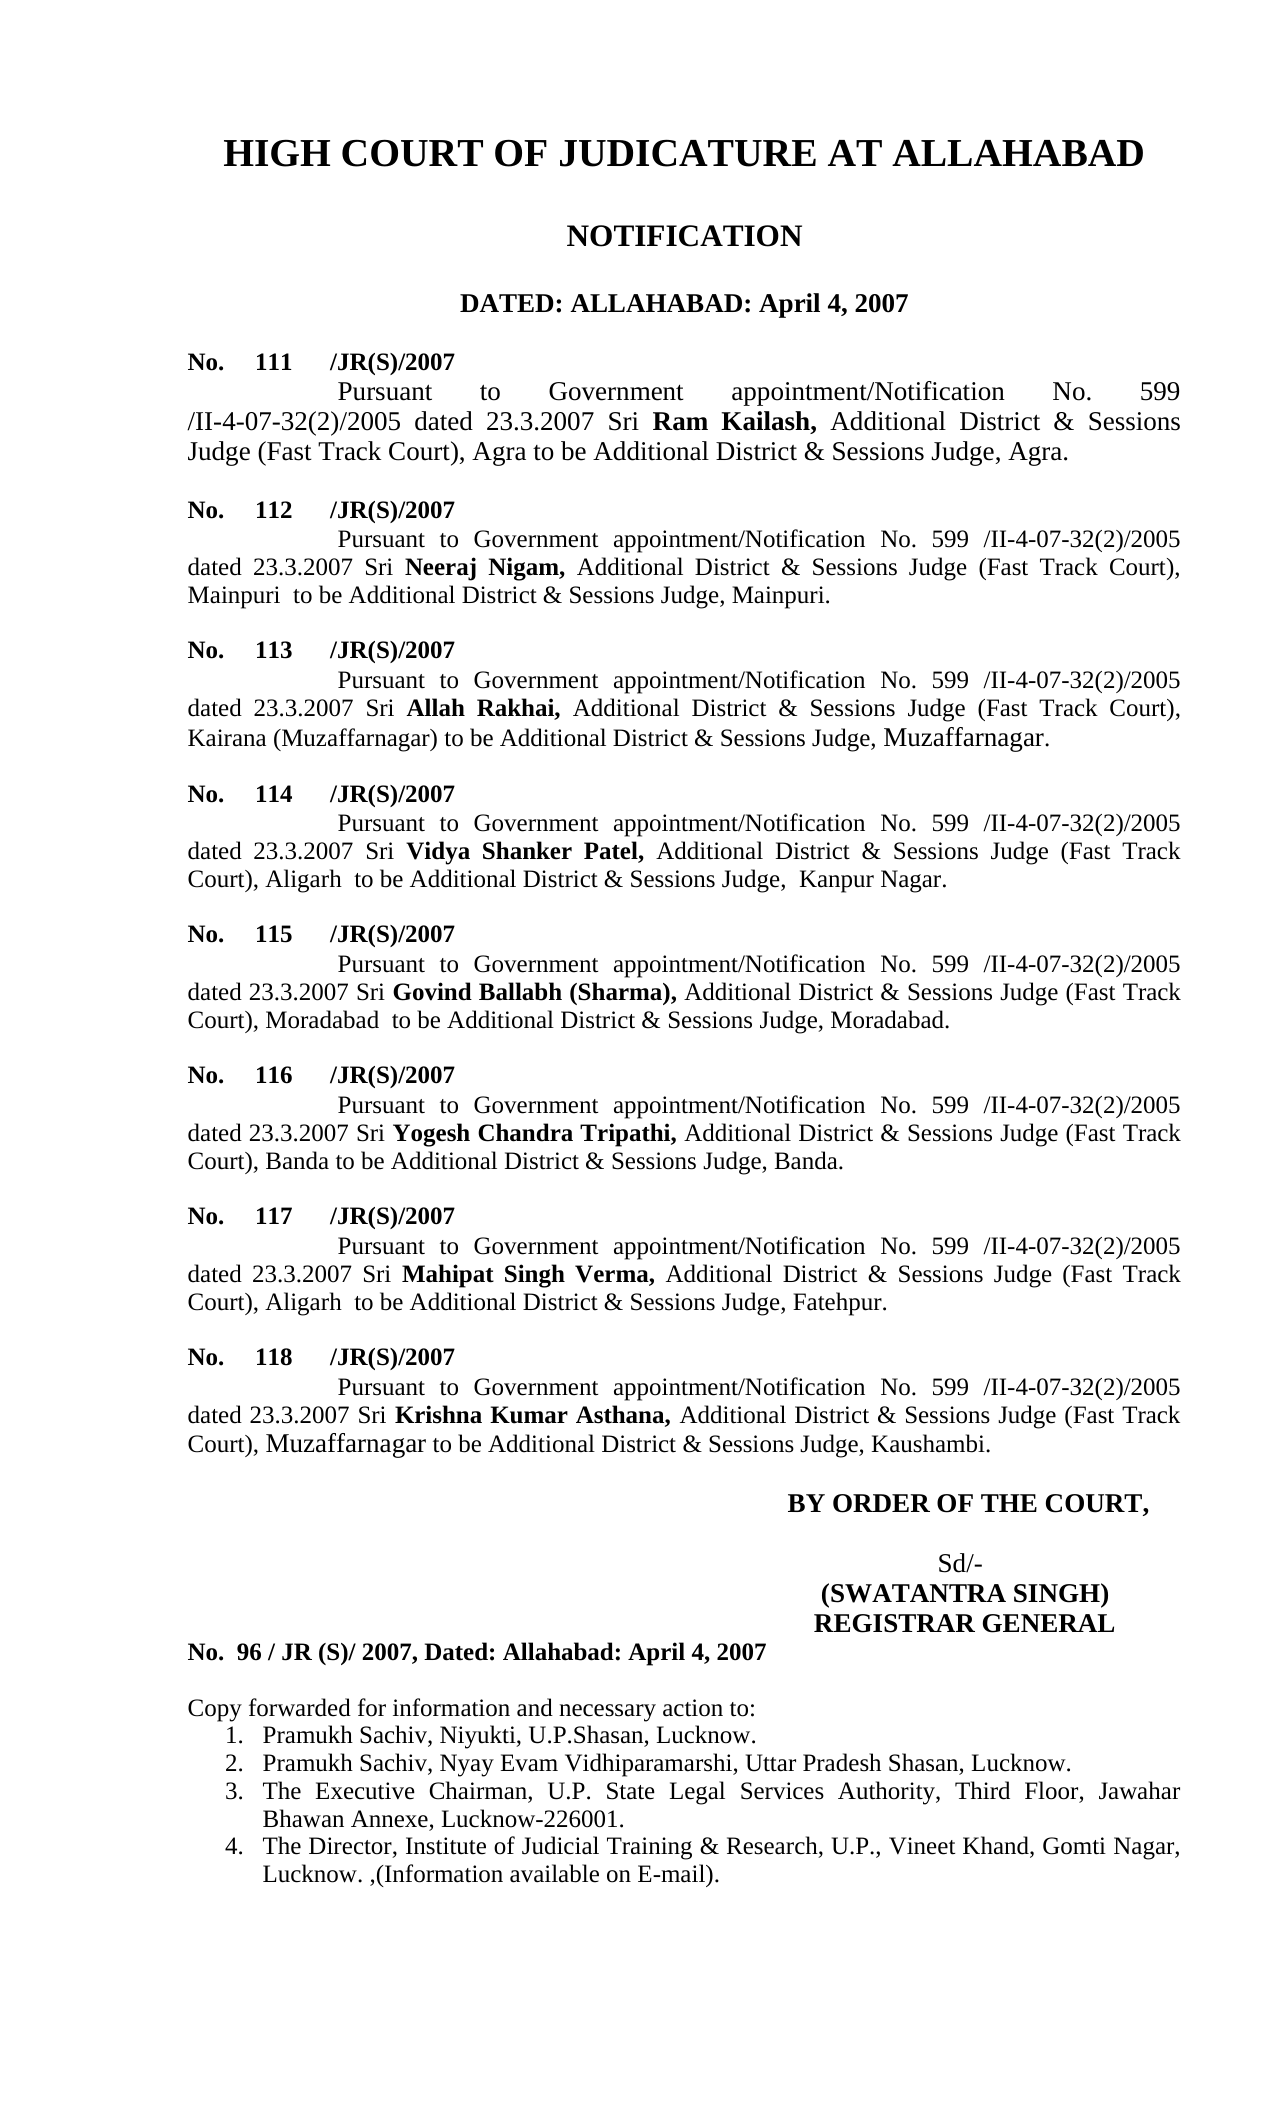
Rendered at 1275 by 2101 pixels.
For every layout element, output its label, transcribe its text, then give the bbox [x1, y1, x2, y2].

table_header 114 [244, 780, 319, 807]
text Pursuant to Government appointment/Notification No. 599 /II-4-07-32(2)/2005 dated 23.3.2007 Sri Yogesh Chandra Tripathi, Additional District & Sessions Judge (Fast Track Court), Banda to be Additional District & Sessions Judge, Banda. [187, 1089, 1181, 1174]
table_header 111 [244, 348, 319, 376]
text Sd/- [712, 1548, 1181, 1578]
list Pramukh Sachiv, Niyukti, U.P.Shasan, Lucknow. [225, 1722, 1181, 1749]
table_header /JR(S)/2007 [319, 1061, 509, 1089]
text HIGH COURT OF JUDICATURE AT ALLAHABAD [187, 131, 1181, 175]
table_header No. [176, 1343, 244, 1371]
text REGISTRAR GENERAL [637, 1608, 1181, 1638]
text Pursuant to Government appointment/Notification No. 599 /II-4-07-32(2)/2005 dated 23.3.2007 Sri Neeraj Nigam, Additional District & Sessions Judge (Fast Track Court), Mainpuri to be Additional District & Sessions Judge, Mainpuri. [187, 523, 1181, 609]
table_header No. [176, 1061, 244, 1089]
table_header 115 [244, 921, 319, 948]
table_header 113 [244, 637, 319, 664]
table_header No. [176, 637, 244, 664]
text Pursuant to Government appointment/Notification No. 599 /II-4-07-32(2)/2005 dated 23.3.2007 Sri Vidya Shanker Patel, Additional District & Sessions Judge (Fast Track Court), Aligarh to be Additional District & Sessions Judge, Kanpur Nagar. [187, 807, 1181, 893]
text Pursuant to Government appointment/Notification No. 599 /II-4-07-32(2)/2005 dated 23.3.2007 Sri Mahipat Singh Verma, Additional District & Sessions Judge (Fast Track Court), Aligarh to be Additional District & Sessions Judge, Fatehpur. [187, 1230, 1181, 1315]
table_header No. [176, 921, 244, 948]
text BY ORDER OF THE COURT, [787, 1488, 1181, 1518]
text Copy forwarded for information and necessary action to: [187, 1694, 1181, 1722]
list The Director, Institute of Judicial Training & Research, U.P., Vineet Khand, Gomti Nagar, Lucknow. ,(Information available on E-mail). [225, 1832, 1181, 1888]
table_header 117 [244, 1202, 319, 1230]
table_header /JR(S)/2007 [319, 921, 509, 948]
table_header No. [176, 496, 244, 523]
subtitle NOTIFICATION [187, 219, 1181, 253]
table_header No. [176, 1202, 244, 1230]
text Pursuant to Government appointment/Notification No. 599 /II-4-07-32(2)/2005 dated 23.3.2007 Sri Krishna Kumar Asthana, Additional District & Sessions Judge (Fast Track Court), Muzaffarnagar to be Additional District & Sessions Judge, Kaushambi. [187, 1371, 1181, 1458]
table_header No. [176, 348, 244, 376]
table_header /JR(S)/2007 [319, 1202, 509, 1230]
table_header 112 [244, 496, 319, 523]
table_header 118 [244, 1343, 319, 1371]
table_header /JR(S)/2007 [319, 496, 509, 523]
text No. 96 / JR (S)/ 2007, Dated: Allahabad: April 4, 2007 [187, 1638, 1181, 1666]
text Pursuant to Government appointment/Notification No. 599 /II-4-07-32(2)/2005 dated 23.3.2007 Sri Ram Kailash, Additional District & Sessions Judge (Fast Track Court), Agra to be Additional District & Sessions Judge, Agra. [187, 376, 1181, 466]
table_header /JR(S)/2007 [319, 1343, 509, 1371]
list Pramukh Sachiv, Nyay Evam Vidhiparamarshi, Uttar Pradesh Shasan, Lucknow. [225, 1749, 1181, 1777]
table_header /JR(S)/2007 [319, 780, 509, 807]
text (SWATANTRA SINGH) [187, 1578, 1183, 1608]
table_header /JR(S)/2007 [319, 637, 509, 664]
table_header /JR(S)/2007 [319, 348, 509, 376]
text Pursuant to Government appointment/Notification No. 599 /II-4-07-32(2)/2005 dated 23.3.2007 Sri Allah Rakhai, Additional District & Sessions Judge (Fast Track Court), Kairana (Muzaffarnagar) to be Additional District & Sessions Judge, Muzaffarnagar. [187, 664, 1181, 752]
table_header No. [176, 780, 244, 807]
table_header 116 [244, 1061, 319, 1089]
subtitle DATED: ALLAHABAD: April 4, 2007 [187, 288, 1181, 318]
text Pursuant to Government appointment/Notification No. 599 /II-4-07-32(2)/2005 dated 23.3.2007 Sri Govind Ballabh (Sharma), Additional District & Sessions Judge (Fast Track Court), Moradabad to be Additional District & Sessions Judge, Moradabad. [187, 948, 1181, 1034]
list The Executive Chairman, U.P. State Legal Services Authority, Third Floor, Jawahar Bhawan Annexe, Lucknow-226001. [225, 1777, 1181, 1832]
